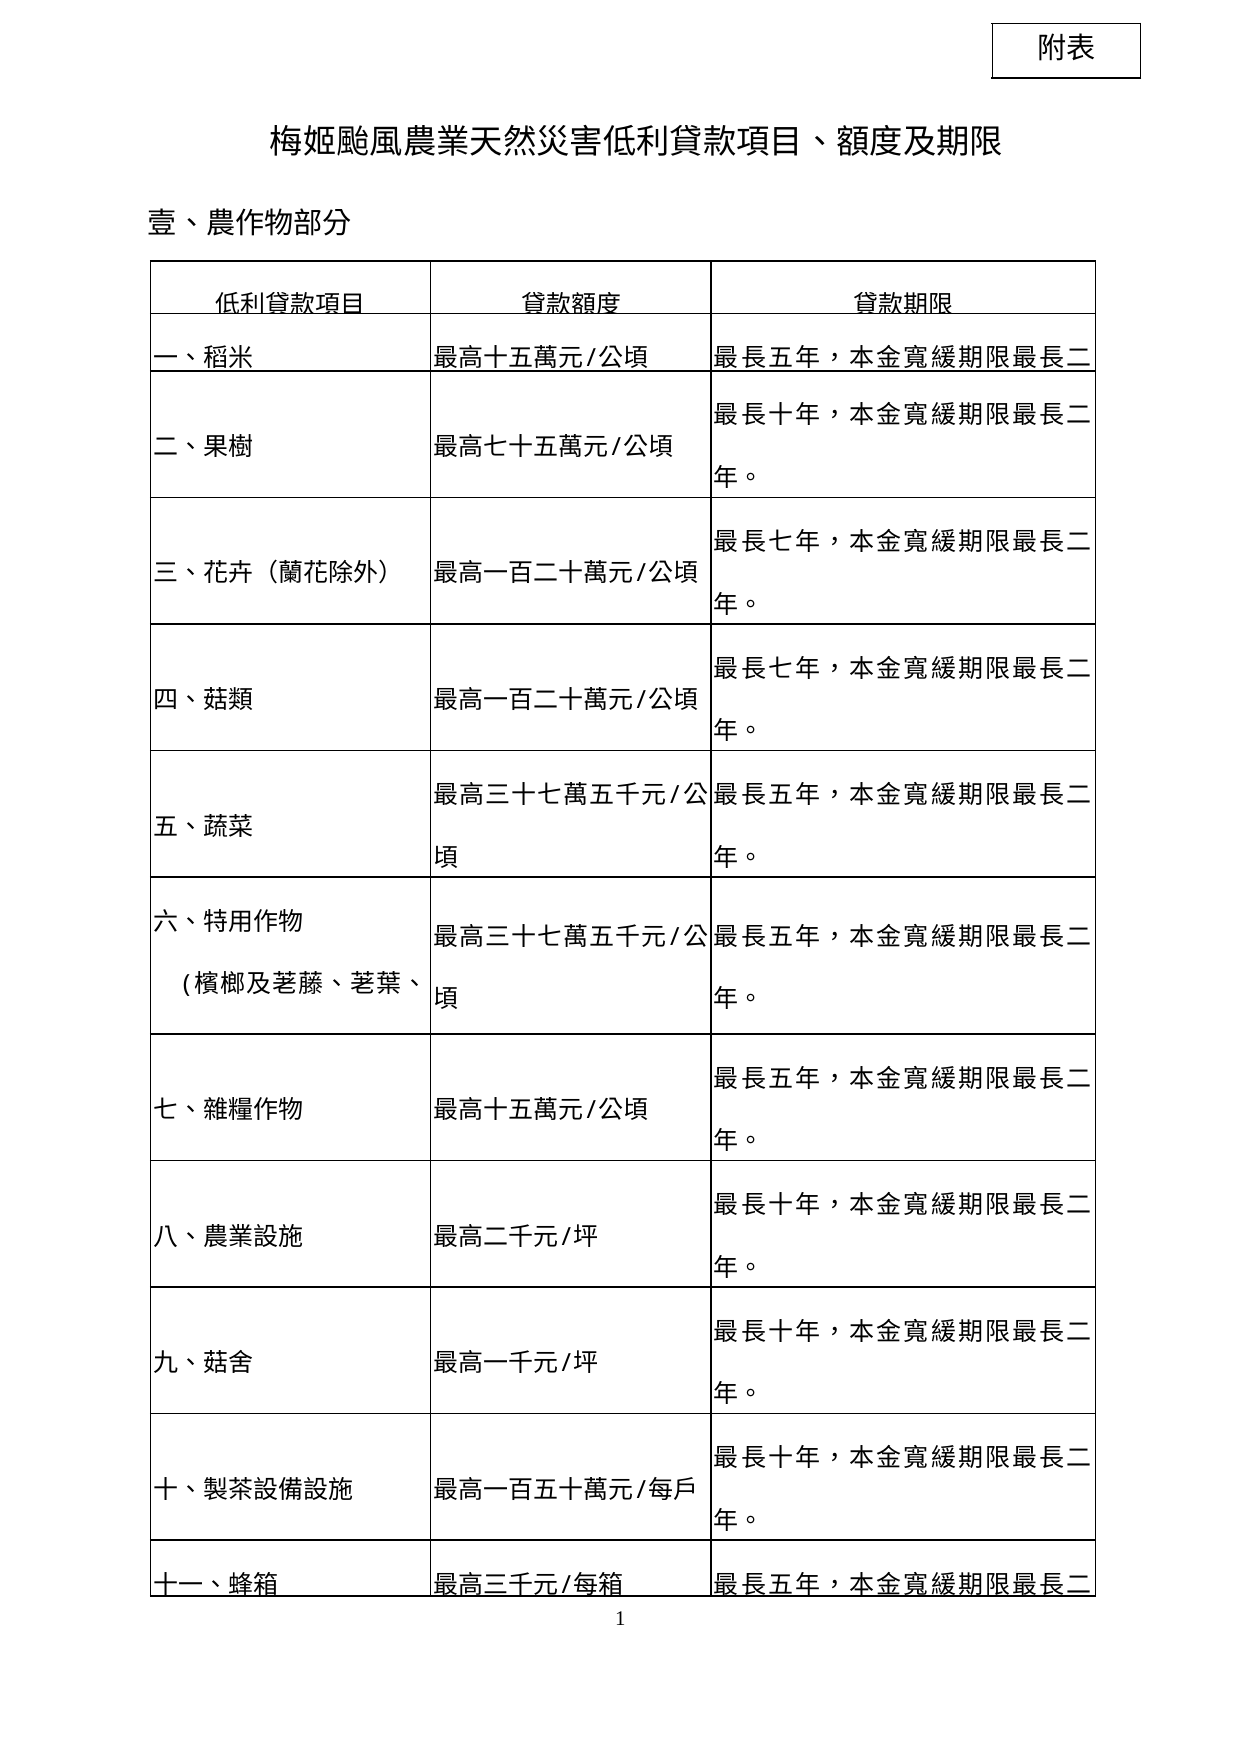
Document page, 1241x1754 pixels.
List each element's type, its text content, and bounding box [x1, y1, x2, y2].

table_header 貸款額度 [431, 262, 710, 312]
text 壹、農作物部分 [148, 179, 1092, 241]
table_cell 六、特用作物 (檳榔及荖藤、荖葉、荖花未辦妥專案種植登記者，不予申貸) [151, 878, 430, 1033]
table_cell 三、花卉（蘭花除外） [151, 498, 430, 623]
text [993, 24, 1140, 77]
table_cell 最高七十五萬元/公頃 [431, 372, 710, 496]
text 梅姬颱風農業天然災害低利貸款項目、額度及期限 [148, 97, 1124, 160]
table_cell 最高三十七萬五千元/公頃 [431, 751, 710, 876]
table_cell 最長十年，本金寬緩期限最長二年。 [712, 1288, 1095, 1413]
table_cell 最長五年，本金寬緩期限最長二年。 [712, 1541, 1095, 1595]
table_cell 五、蔬菜 [151, 751, 430, 876]
table_cell 最長十年，本金寬緩期限最長二年。 [712, 1414, 1095, 1539]
table_cell 最長七年，本金寬緩期限最長二年。 [712, 498, 1095, 623]
table_cell 最長十年，本金寬緩期限最長二年。 [712, 372, 1095, 496]
table_cell 最高二千元/坪 [431, 1161, 710, 1286]
table_cell 二、果樹 [151, 372, 430, 496]
table_cell 一、稻米 [151, 314, 430, 370]
table_cell 最高十五萬元/公頃 [431, 1035, 710, 1159]
text 附表 [1008, 31, 1125, 65]
table_cell 最長七年，本金寬緩期限最長二年。 [712, 625, 1095, 749]
table_cell 最長五年，本金寬緩期限最長二年。 [712, 751, 1095, 876]
table_cell 七、雜糧作物 [151, 1035, 430, 1159]
table_cell 十一、蜂箱 [151, 1541, 430, 1595]
table_cell 最長五年，本金寬緩期限最長二年。 [712, 878, 1095, 1033]
table_cell 十、製茶設備設施 [151, 1414, 430, 1539]
table_cell 八、農業設施 [151, 1161, 430, 1286]
table_cell 最高一千元/坪 [431, 1288, 710, 1413]
table_cell 最高三十七萬五千元/公頃 [431, 878, 710, 1033]
table_header 低利貸款項目 [151, 262, 430, 312]
table_cell 最長五年，本金寬緩期限最長二年。 [712, 314, 1095, 370]
table_cell 最長五年，本金寬緩期限最長二年。 [712, 1035, 1095, 1159]
table_cell 九、菇舍 [151, 1288, 430, 1413]
table_header 貸款期限 [712, 262, 1095, 312]
table_cell 最高一百五十萬元/每戶 [431, 1414, 710, 1539]
table_cell 最高三千元/每箱 [431, 1541, 710, 1595]
table_cell 四、菇類 [151, 625, 430, 749]
table_cell 最長十年，本金寬緩期限最長二年。 [712, 1161, 1095, 1286]
table_cell 最高一百二十萬元/公頃 [431, 625, 710, 749]
table_cell 最高一百二十萬元/公頃 [431, 498, 710, 623]
table_cell 最高十五萬元/公頃 [431, 314, 710, 370]
